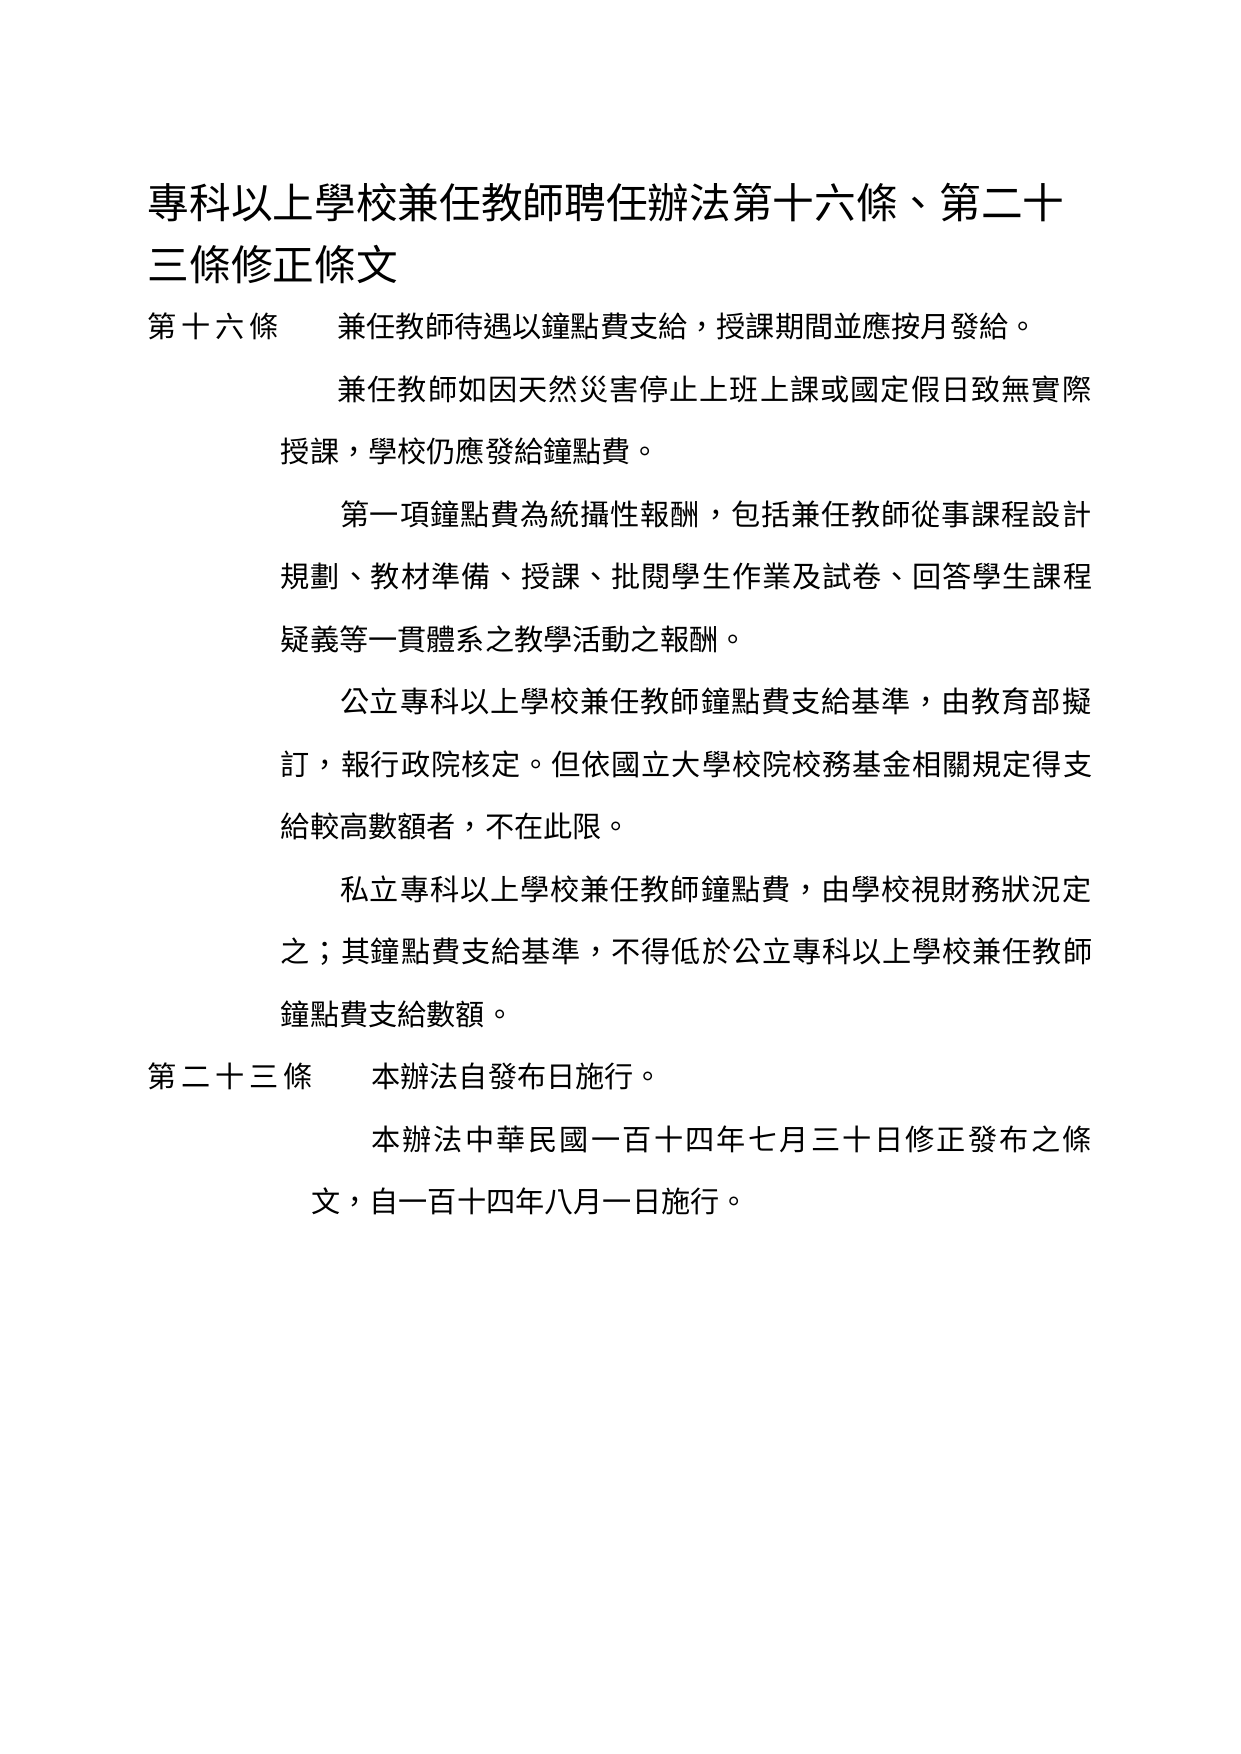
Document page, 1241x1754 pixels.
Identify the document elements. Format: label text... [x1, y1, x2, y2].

text 第一項鐘點費為統攝性報酬，包括兼任教師從事課程設計規劃、教材準備、授課、批閱學生作業及試卷、回答學生課程疑義等一貫體系之教學活動之報酬。 [281, 471, 1092, 658]
text 第十六條 兼任教師待遇以鐘點費支給，授課期間並應按月發給。 [148, 283, 1092, 346]
text 第二十三條 本辦法自發布日施行。 [148, 1033, 1092, 1096]
text 本辦法中華民國一百十四年七月三十日修正發布之條文，自一百十四年八月一日施行。 [311, 1096, 1092, 1221]
text 兼任教師如因天然災害停止上班上課或國定假日致無實際授課，學校仍應發給鐘點費。 [281, 346, 1092, 471]
text 公立專科以上學校兼任教師鐘點費支給基準，由教育部擬訂，報行政院核定。但依國立大學校院校務基金相關規定得支給較高數額者，不在此限。 [281, 658, 1092, 846]
text 專科以上學校兼任教師聘任辦法第十六條、第二十三條修正條文 [148, 158, 1092, 283]
text 私立專科以上學校兼任教師鐘點費，由學校視財務狀況定之；其鐘點費支給基準，不得低於公立專科以上學校兼任教師鐘點費支給數額。 [281, 846, 1092, 1033]
